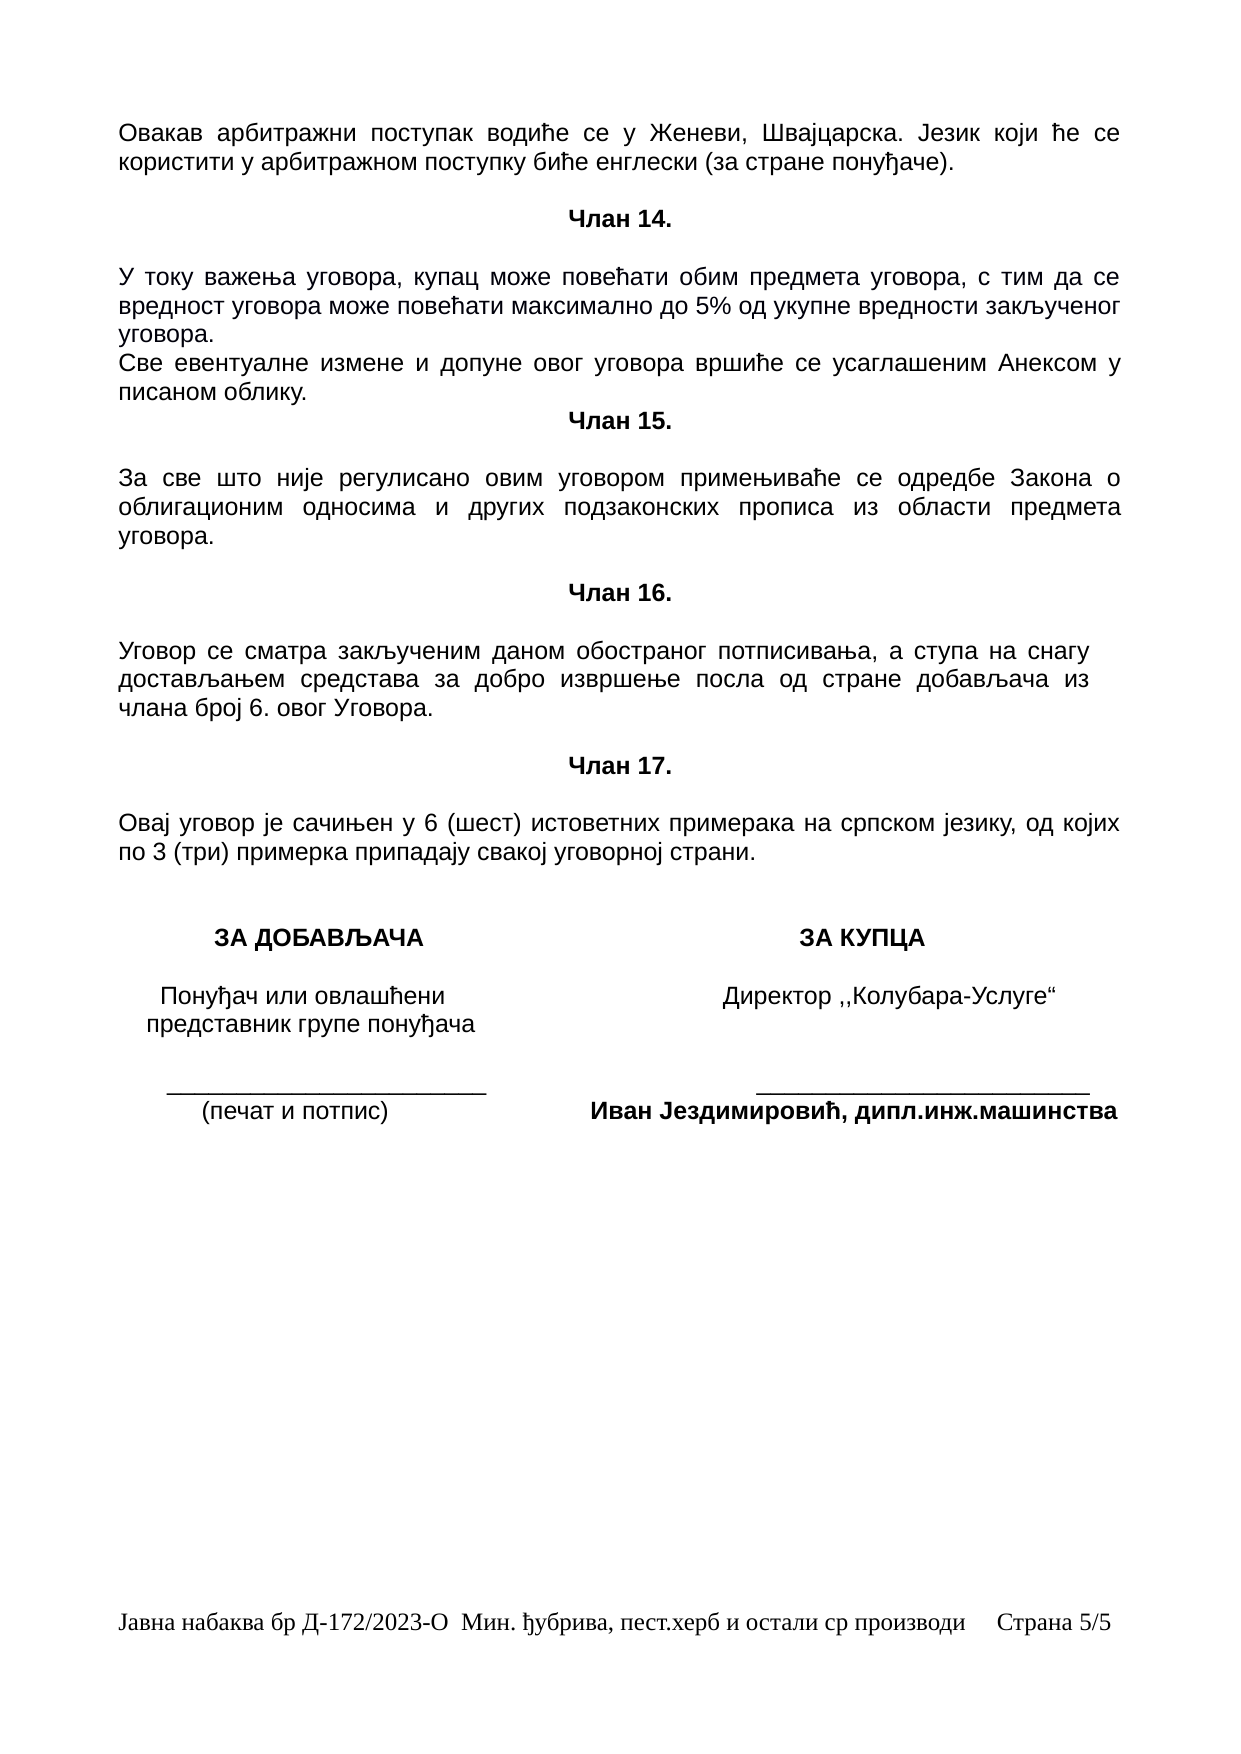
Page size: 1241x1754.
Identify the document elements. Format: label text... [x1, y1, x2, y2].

text Члан 17. [118, 751, 1122, 779]
text У току важења уговора, купац може повећати обим предмета уговора, с тим да се вредност уговора може повећати максимално до 5% од укупне вредности закљученог уговора. [118, 262, 1122, 348]
text Понуђач или овлашћени Директор ,,Колубара-Услуге“ [118, 981, 1122, 1009]
text _______________________ ________________________ [118, 1067, 1122, 1096]
text За све што није регулисано овим уговором примењиваће се одредбе Закона о облигационим односима и других подзаконских прописа из области предмета уговора. [118, 463, 1122, 549]
text Члан 15. [118, 406, 1122, 434]
text Овај уговор је сачињен у 6 (шест) истоветних примерака на српском језику, од којих по 3 (три) примерка припадају свакој уговорној страни. [118, 808, 1122, 866]
text Уговор се сматра закљученим даном обостраног потписивања, а ступа на снагу достављањем средстава за добро извршење посла од стране добављача из члана број 6. овог Уговора. [118, 636, 1091, 722]
text Све евентуалне измене и допуне овог уговора вршиће се усаглашеним Анексом у писаном облику. [118, 348, 1122, 406]
text Члан 14. [118, 204, 1122, 233]
text представник групе понуђача [118, 1009, 1122, 1038]
text Овакав арбитражни поступак водиће се у Женеви, Швајцарска. Језик који ће се користити у арбитражном поступку биће енглески (за стране понуђаче). [118, 118, 1122, 176]
text ЗА ДОБАВЉАЧА ЗА КУПЦА [118, 923, 1122, 952]
text (печат и потпис) Иван Јездимировић, дипл.инж.машинства [118, 1096, 1122, 1124]
text Члан 16. [118, 578, 1122, 607]
